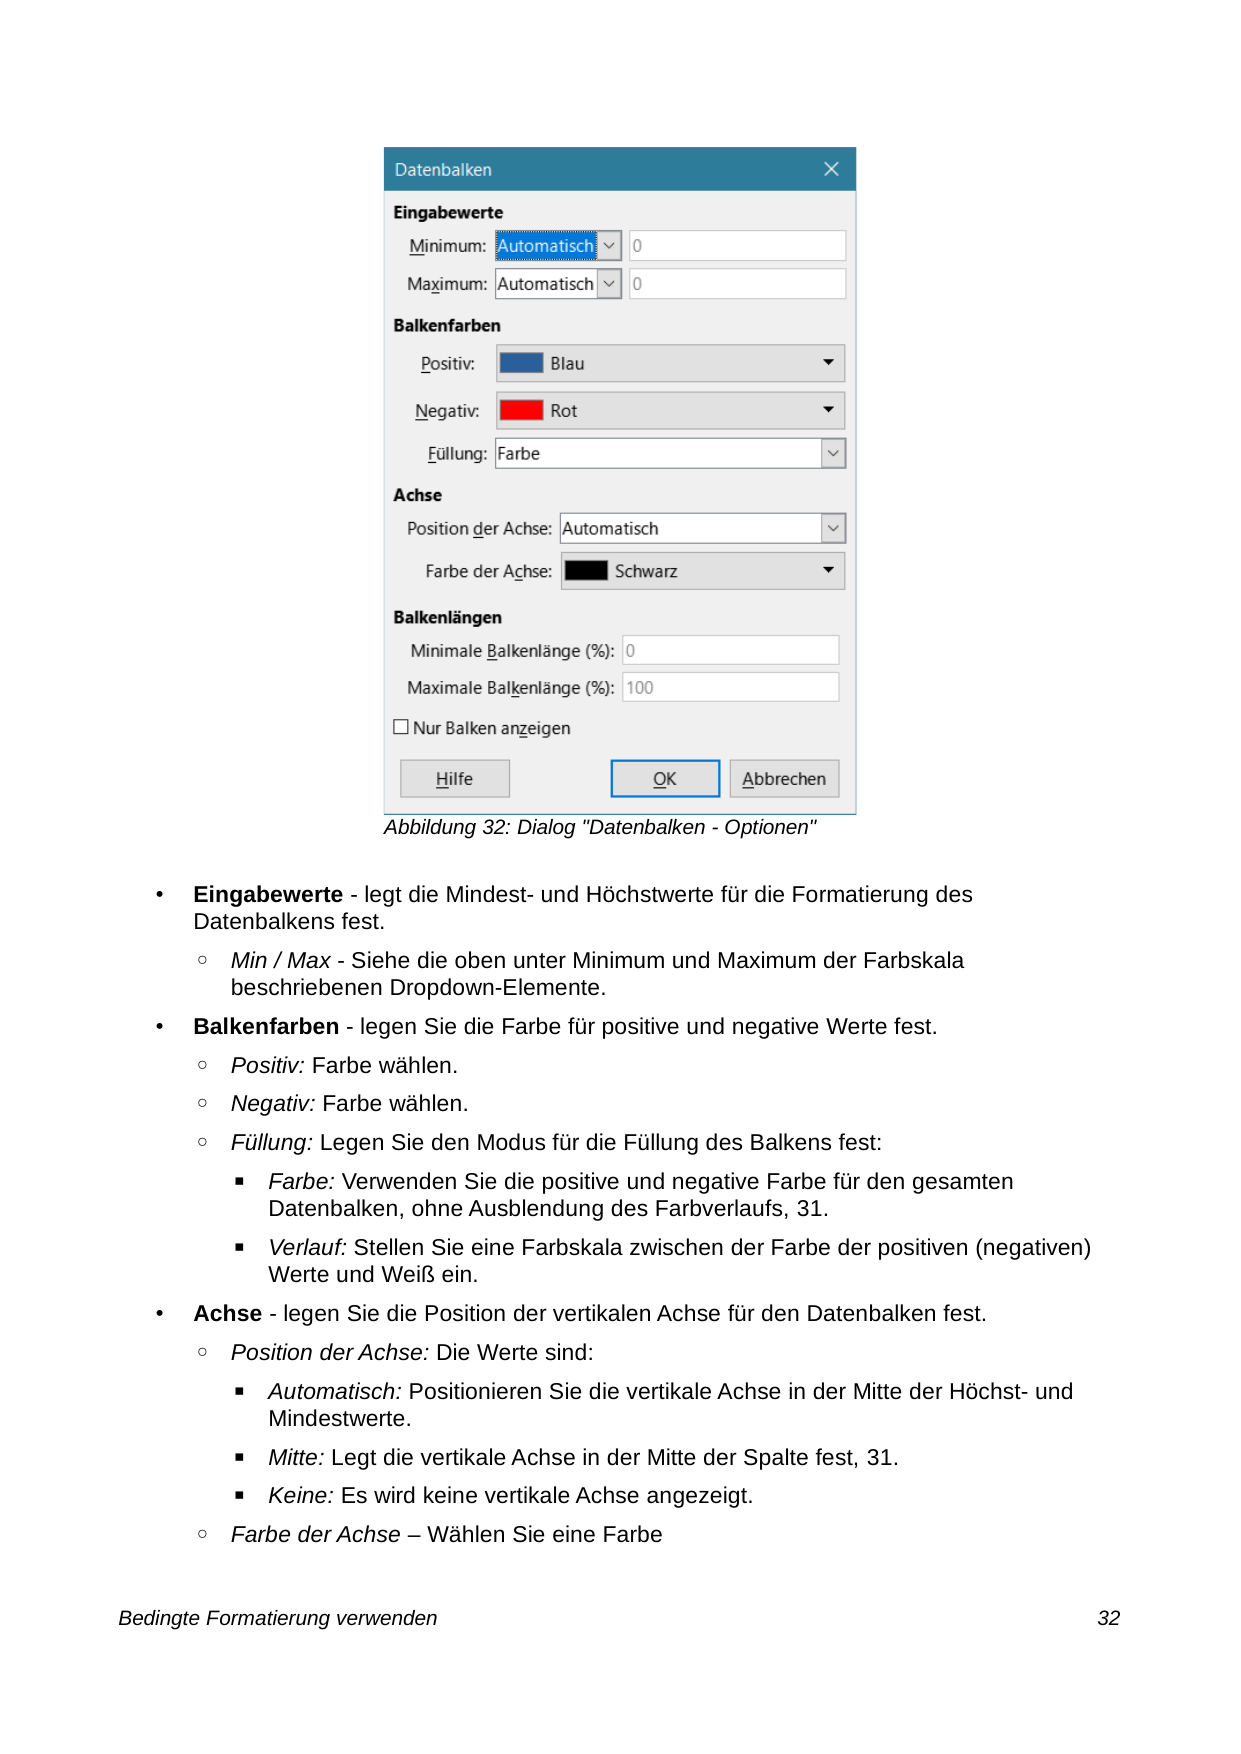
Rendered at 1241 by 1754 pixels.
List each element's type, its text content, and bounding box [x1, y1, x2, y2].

list Negativ: Farbe wählen. [193, 1090, 1122, 1117]
list Mitte: Legt die vertikale Achse in der Mitte der Spalte fest, Abbildung 31. [231, 1443, 1122, 1470]
list Balkenfarben - legen Sie die Farbe für positive und negative Werte fest. [156, 1012, 1122, 1039]
list Eingabewerte - legt die Mindest- und Höchstwerte für die Formatierung des Datenbalkens fest. [156, 880, 1122, 934]
list Farbe der Achse – Wählen Sie eine Farbe [193, 1521, 1122, 1548]
list Position der Achse: Die Werte sind: [193, 1338, 1122, 1365]
picture [383, 147, 857, 815]
list Min / Max - Siehe die oben unter Minimum und Maximum der Farbskala beschriebenen Dropdown-Elemente. [193, 946, 1122, 1000]
list Füllung: Legen Sie den Modus für die Füllung des Balkens fest: [193, 1129, 1122, 1156]
list Verlauf: Stellen Sie eine Farbskala zwischen der Farbe der positiven (negativen) Werte und Weiß ein. [231, 1233, 1122, 1288]
list Automatisch: Positionieren Sie die vertikale Achse in der Mitte der Höchst- und Mindestwerte. [231, 1377, 1122, 1431]
list Keine: Es wird keine vertikale Achse angezeigt. [231, 1482, 1122, 1509]
text Abbildung 32: Dialog "Datenbalken - Optionen" [384, 815, 856, 839]
list Positiv: Farbe wählen. [193, 1051, 1122, 1078]
list Achse - legen Sie die Position der vertikalen Achse für den Datenbalken fest. [156, 1299, 1122, 1326]
list Farbe: Verwenden Sie die positive und negative Farbe für den gesamten Datenbalken, ohne Ausblendung des Farbverlaufs, Abbildung 31. [231, 1167, 1122, 1222]
